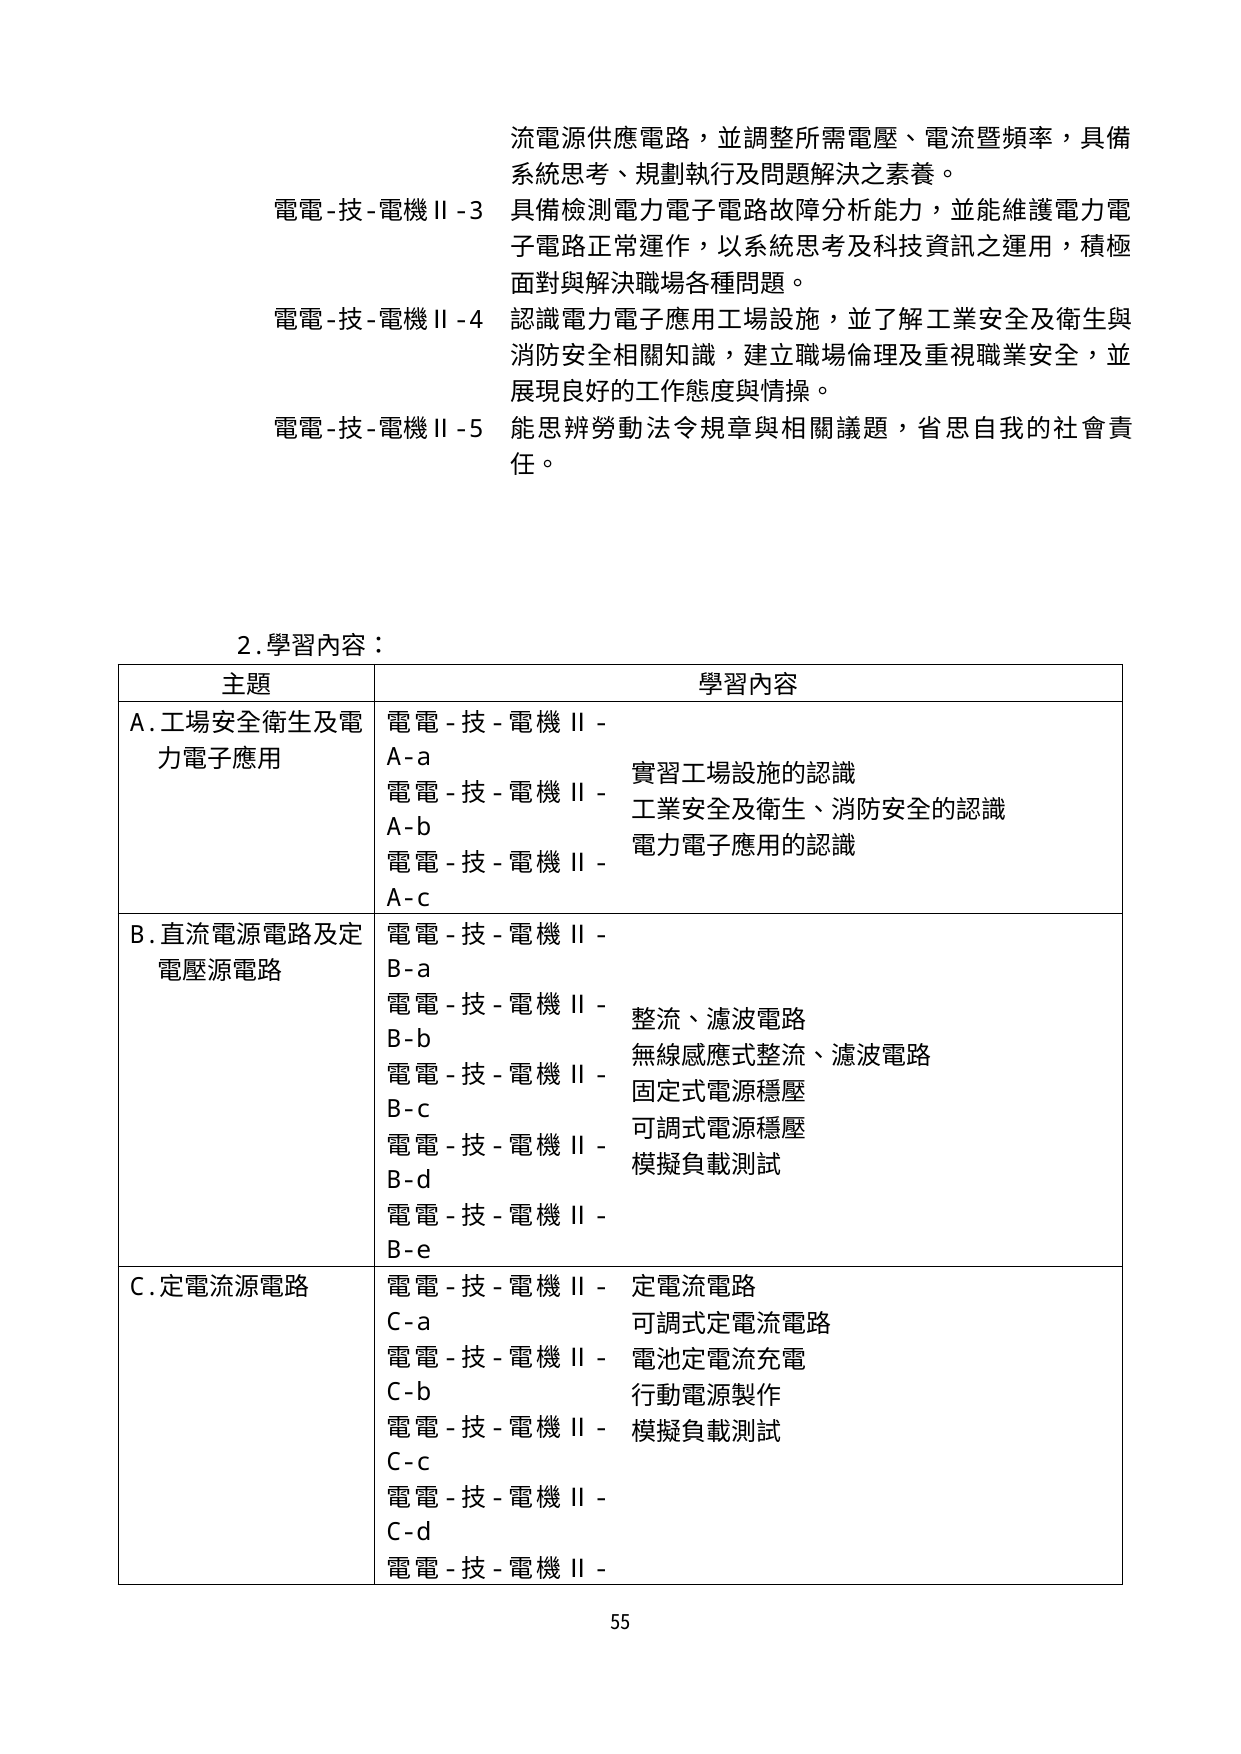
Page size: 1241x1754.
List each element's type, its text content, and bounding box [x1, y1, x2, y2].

table_cell 能思辨勞動法令規章與相關議題，省思自我的社會責任。 [499, 408, 1144, 481]
table_cell 具備檢測電力電子電路故障分析能力，並能維護電力電子電路正常運作，以系統思考及科技資訊之運用，積極面對與解決職場各種問題。 [499, 191, 1144, 299]
table_header 學習內容 [375, 665, 1122, 701]
table_cell A.工場安全衛生及電力電子應用 [119, 702, 374, 913]
table_cell 電電-技-電機Ⅱ-3 [262, 191, 498, 299]
table_cell 電電-技-電機Ⅱ-B-a 電電-技-電機Ⅱ-B-b 電電-技-電機Ⅱ-B-c 電電-技-電機Ⅱ-B-d 電電-技-電機Ⅱ-B-e [375, 914, 620, 1266]
table_cell B.直流電源電路及定電壓源電路 [119, 914, 374, 1266]
text 2.學習內容： [143, 618, 1122, 664]
table_cell 電電-技-電機Ⅱ-5 [262, 408, 498, 481]
table_cell 整流、濾波電路 無線感應式整流、濾波電路 固定式電源穩壓 可調式電源穩壓 模擬負載測試 [620, 914, 1122, 1266]
table_cell 認識電力電子應用工場設施，並了解工業安全及衛生與消防安全相關知識，建立職場倫理及重視職業安全，並展現良好的工作態度與情操。 [499, 299, 1144, 408]
table_cell 實習工場設施的認識 工業安全及衛生、消防安全的認識 電力電子應用的認識 [620, 702, 1122, 913]
table_cell 電電-技-電機Ⅱ-C-a 電電-技-電機Ⅱ-C-b 電電-技-電機Ⅱ-C-c 電電-技-電機Ⅱ-C-d 電電-技-電機Ⅱ- [375, 1267, 620, 1584]
table_cell 電電-技-電機Ⅱ-A-a 電電-技-電機Ⅱ-A-b 電電-技-電機Ⅱ-A-c [375, 702, 620, 913]
table_cell 電電-技-電機Ⅱ-4 [262, 299, 498, 408]
table_cell C.定電流源電路 [119, 1267, 374, 1584]
table_cell [262, 118, 498, 191]
table_cell 流電源供應電路，並調整所需電壓、電流暨頻率，具備系統思考、規劃執行及問題解決之素養。 [499, 118, 1144, 191]
table_cell 定電流電路 可調式定電流電路 電池定電流充電 行動電源製作 模擬負載測試 [620, 1267, 1122, 1584]
table_header 主題 [119, 665, 374, 701]
